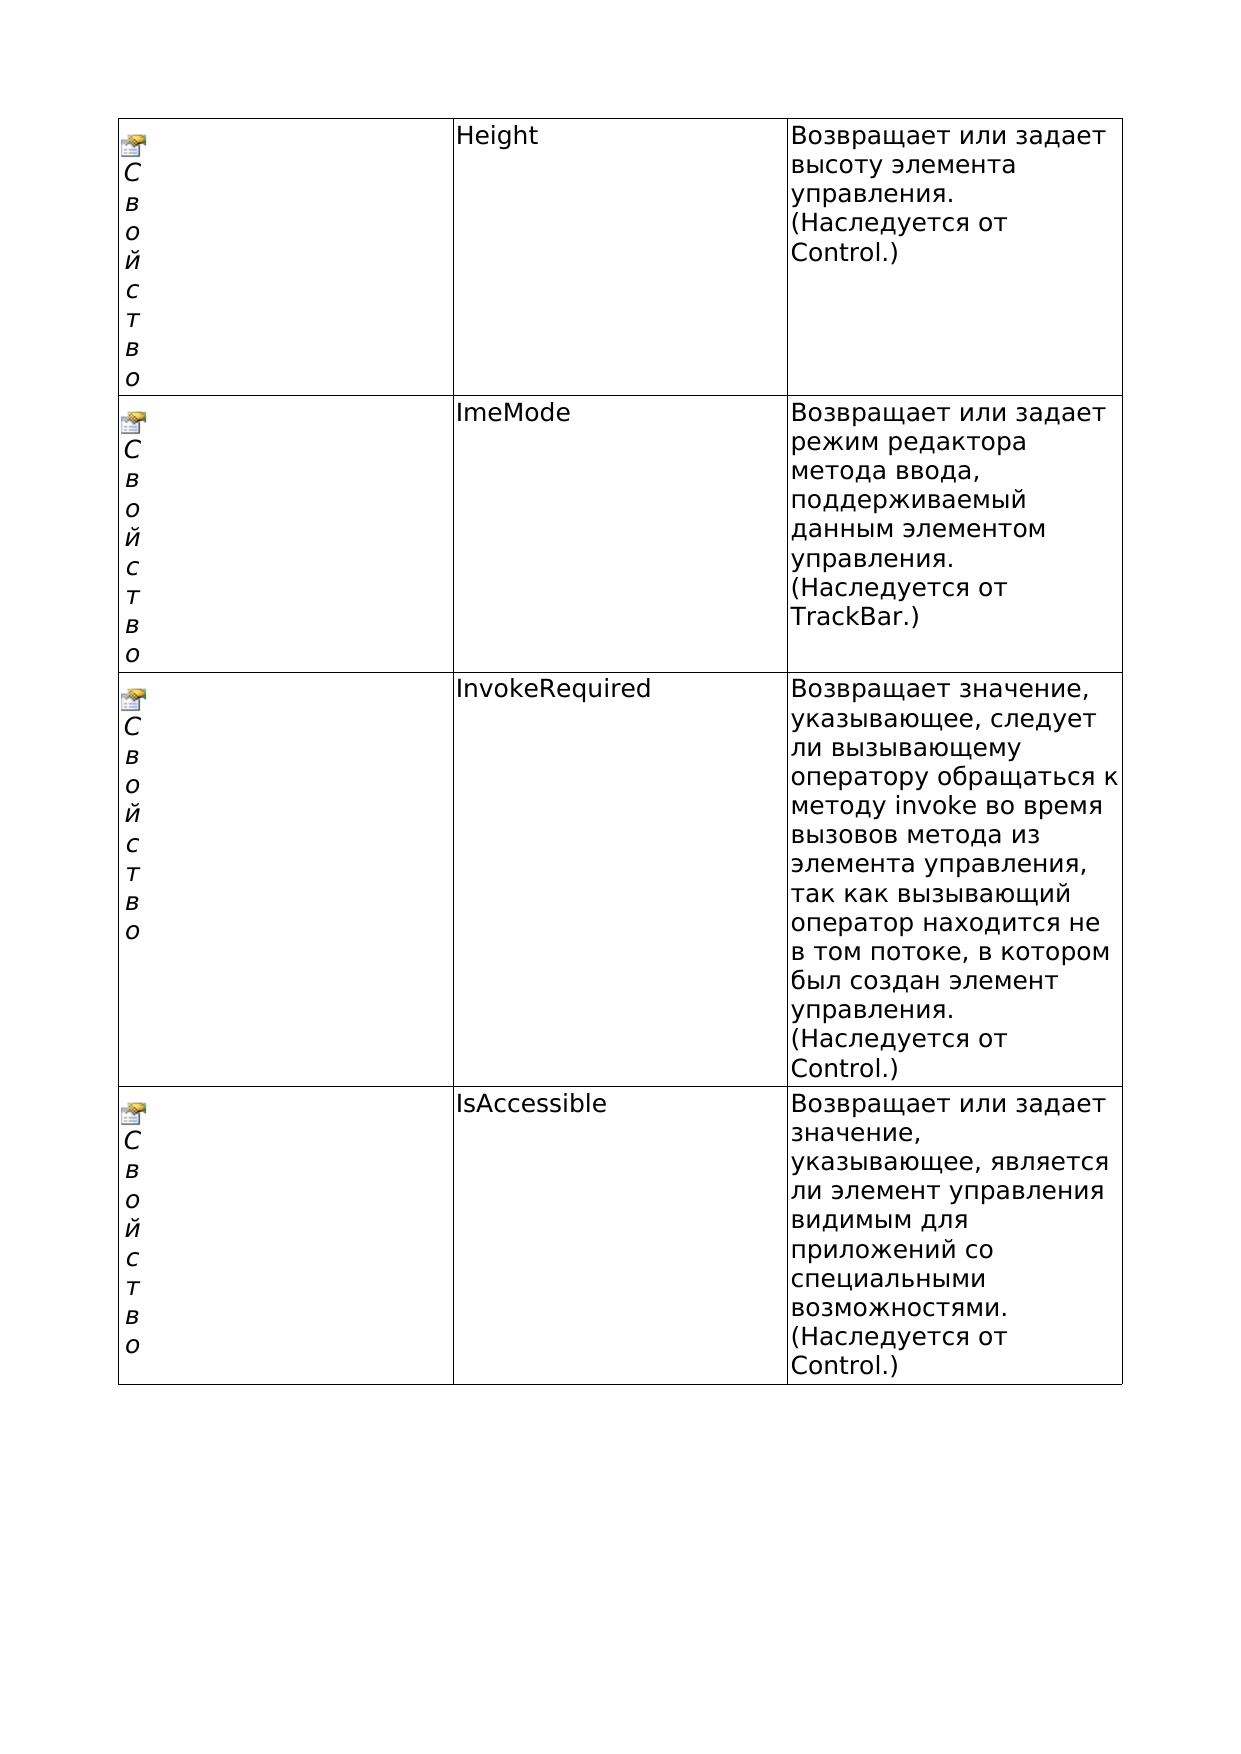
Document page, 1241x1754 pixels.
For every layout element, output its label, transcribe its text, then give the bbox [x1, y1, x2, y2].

table_cell Height [454, 119, 787, 395]
table_cell Возвращает или задает режим редактора метода ввода, поддерживаемый данным элементом управления. (Наследуется от TrackBar.) [788, 396, 1122, 672]
table_cell InvokeRequired [454, 673, 787, 1086]
picture [121, 133, 147, 159]
picture [121, 410, 147, 436]
picture [121, 1101, 147, 1127]
table_cell ImeMode [454, 396, 787, 672]
table_cell Возвращает или задает значение, указывающее, является ли элемент управления видимым для приложений со специальными возможностями. (Наследуется от Control.) [788, 1087, 1122, 1383]
table_cell [119, 396, 453, 672]
table_cell Возвращает значение, указывающее, следует ли вызывающему оператору обращаться к методу invoke во время вызовов метода из элемента управления, так как вызывающий оператор находится не в том потоке, в котором был создан элемент управления. (Наследуется от Control.) [788, 673, 1122, 1086]
picture [121, 687, 147, 713]
table_cell [119, 1087, 453, 1383]
table_cell [119, 119, 453, 395]
table_cell Возвращает или задает высоту элемента управления. (Наследуется от Control.) [788, 119, 1122, 395]
table_cell [119, 673, 453, 1086]
table_cell IsAccessible [454, 1087, 787, 1383]
